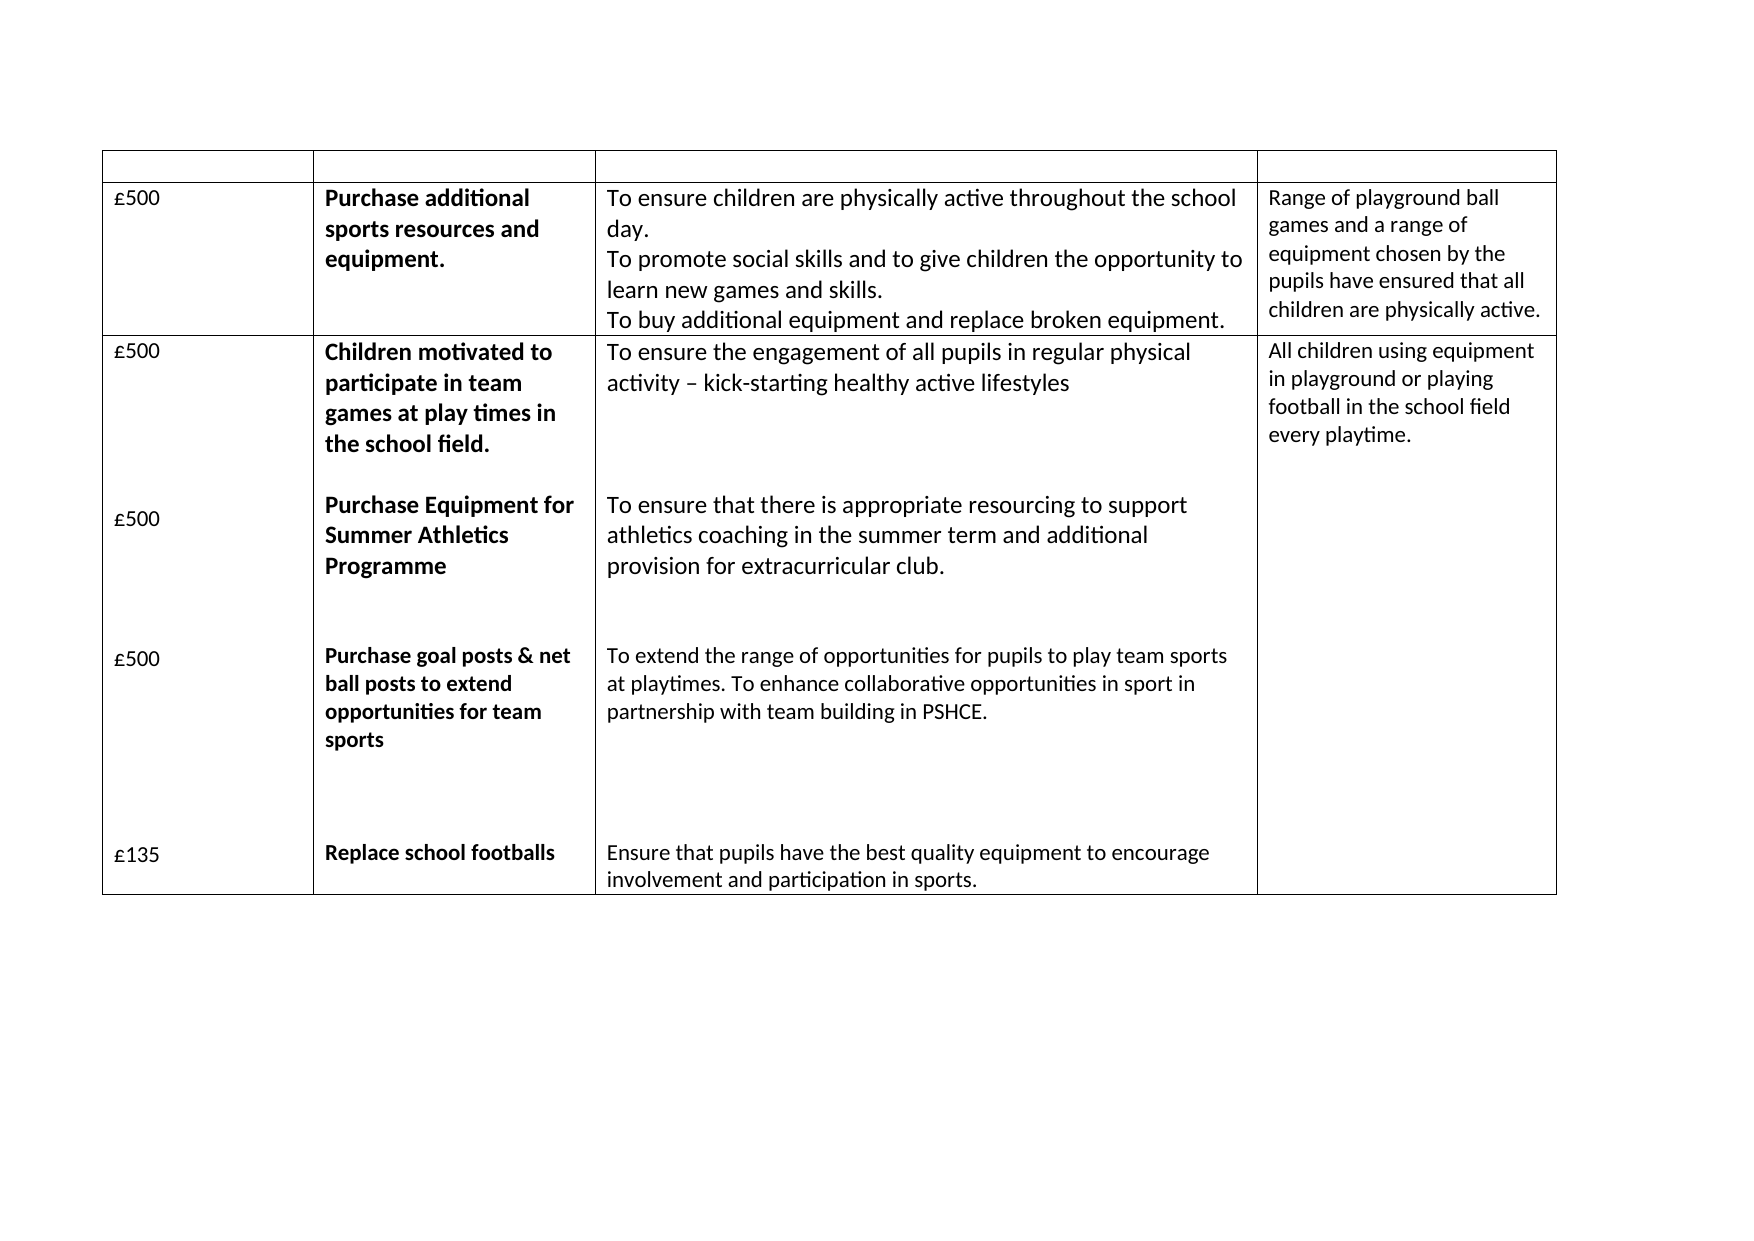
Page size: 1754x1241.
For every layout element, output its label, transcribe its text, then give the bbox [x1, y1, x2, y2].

table_cell All children using equipment in playground or playing football in the school field every playtime. [1258, 336, 1556, 894]
table_cell £500 [103, 183, 313, 335]
table_cell [596, 151, 1257, 182]
table_cell [1258, 151, 1556, 182]
table_cell Children motivated to participate in team games at play times in the school field. Purchase Equipment for Summer Athletics Programme Purchase goal posts & net ball posts to extend opportunities for team sports Replace school footballs [314, 336, 595, 894]
table_cell [314, 151, 595, 182]
table_cell [103, 151, 313, 182]
table_cell To ensure children are physically active throughout the school day. To promote social skills and to give children the opportunity to learn new games and skills. To buy additional equipment and replace broken equipment. [596, 183, 1257, 335]
table_cell Purchase additional sports resources and equipment. [314, 183, 595, 335]
table_cell Range of playground ball games and a range of equipment chosen by the pupils have ensured that all children are physically active. [1258, 183, 1556, 335]
table_cell To ensure the engagement of all pupils in regular physical activity – kick-starting healthy active lifestyles To ensure that there is appropriate resourcing to support athletics coaching in the summer term and additional provision for extracurricular club. To extend the range of opportunities for pupils to play team sports at playtimes. To enhance collaborative opportunities in sport in partnership with team building in PSHCE. Ensure that pupils have the best quality equipment to encourage involvement and participation in sports. [596, 336, 1257, 894]
table_cell £500 £500 £500 £135 [103, 336, 313, 894]
